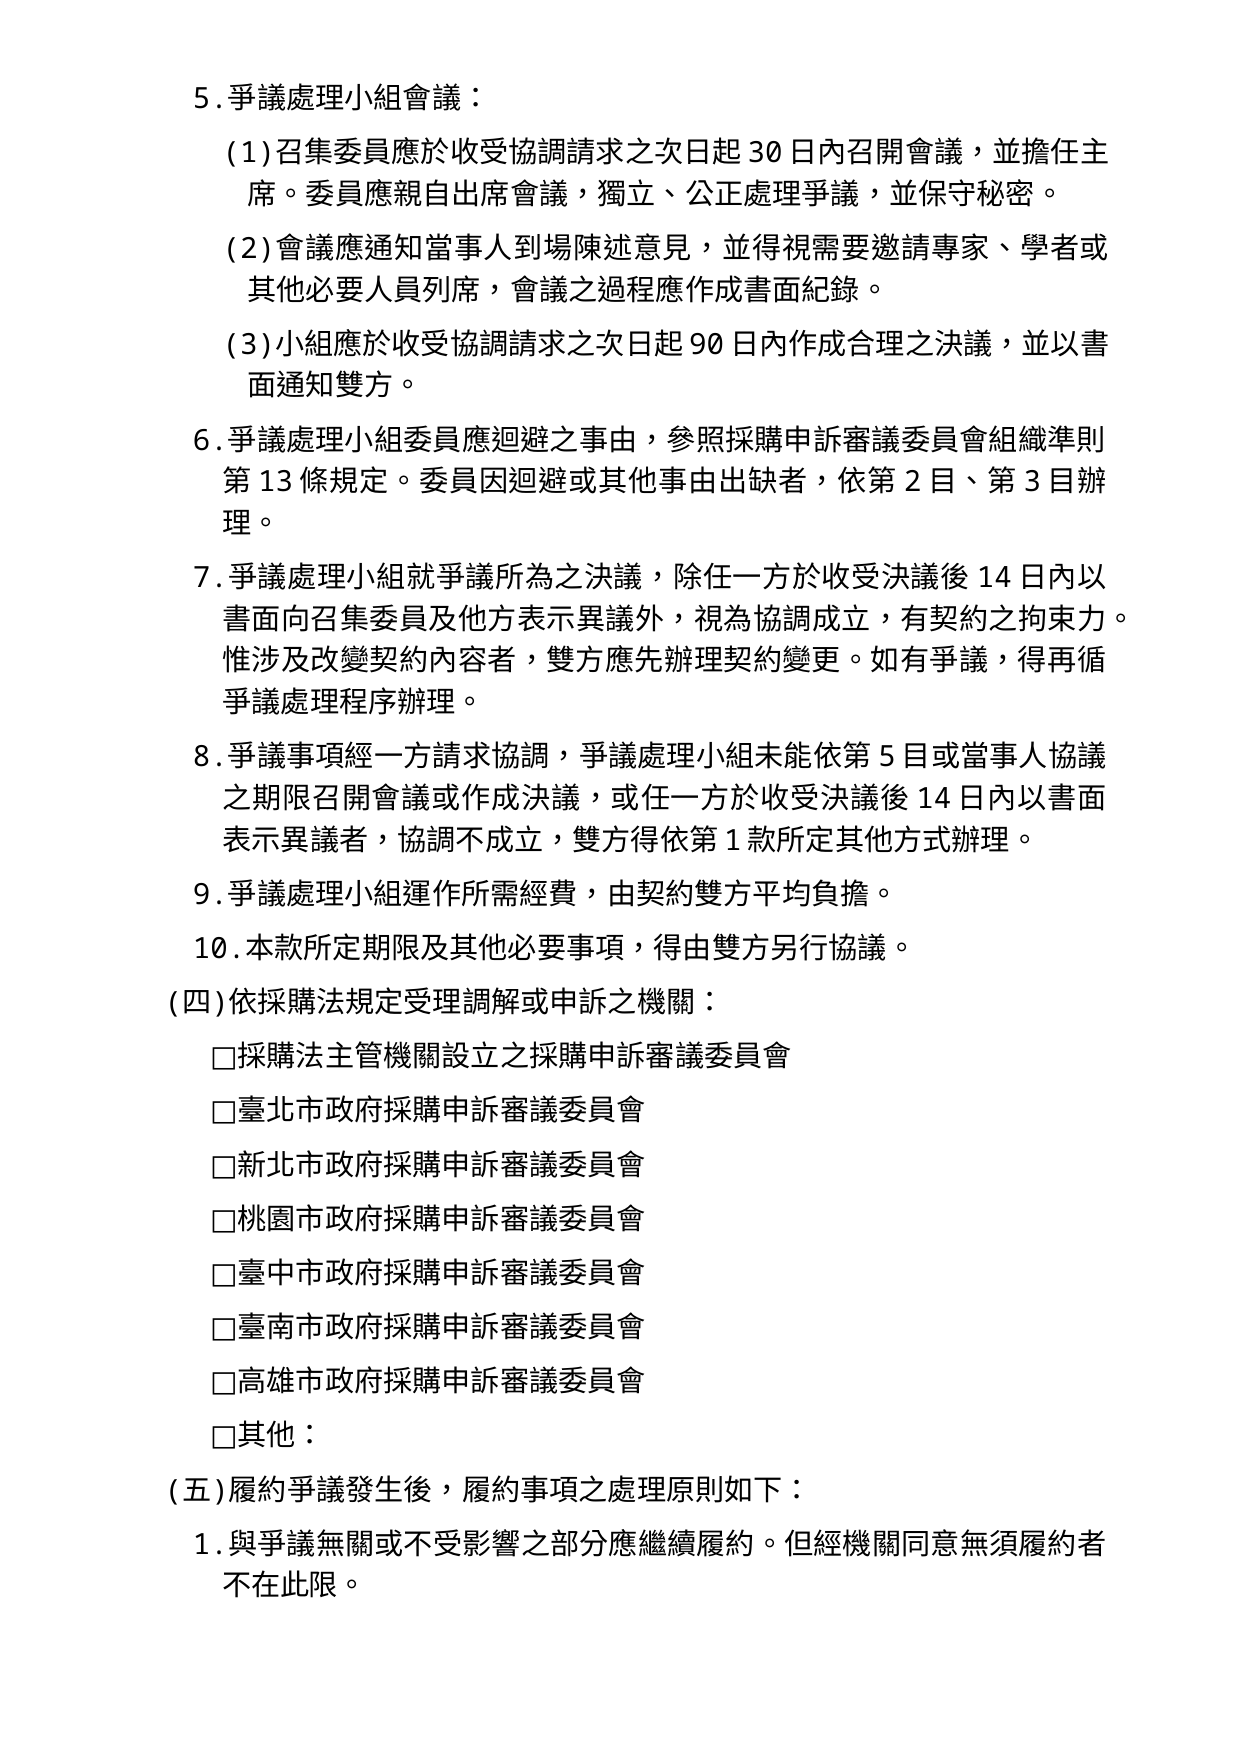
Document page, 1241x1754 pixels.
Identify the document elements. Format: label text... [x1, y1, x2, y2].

text (四)依採購法規定受理調解或申訴之機關： [164, 979, 1109, 1021]
text □新北市政府採購申訴審議委員會 [210, 1142, 1109, 1183]
text □高雄市政府採購申訴審議委員會 [210, 1358, 1109, 1400]
text (1)召集委員應於收受協調請求之次日起30日內召開會議，並擔任主席。委員應親自出席會議，獨立、公正處理爭議，並保守秘密。 [222, 129, 1109, 212]
text 1.與爭議無關或不受影響之部分應繼續履約。但經機關同意無須履約者不在此限。 [193, 1521, 1109, 1604]
text (3)小組應於收受協調請求之次日起90日內作成合理之決議，並以書面通知雙方。 [222, 321, 1109, 404]
text □採購法主管機關設立之採購申訴審議委員會 [210, 1033, 1109, 1075]
text 8.爭議事項經一方請求協調，爭議處理小組未能依第5目或當事人協議之期限召開會議或作成決議，或任一方於收受決議後14日內以書面表示異議者，協調不成立，雙方得依第1款所定其他方式辦理。 [193, 733, 1107, 858]
text 7.爭議處理小組就爭議所為之決議，除任一方於收受決議後14日內以書面向召集委員及他方表示異議外，視為協調成立，有契約之拘束力。惟涉及改變契約內容者，雙方應先辦理契約變更。如有爭議，得再循爭議處理程序辦理。 [193, 554, 1107, 721]
text 6.爭議處理小組委員應迴避之事由，參照採購申訴審議委員會組織準則第13條規定。委員因迴避或其他事由出缺者，依第2目、第3目辦理。 [193, 417, 1107, 542]
text □臺北市政府採購申訴審議委員會 [210, 1087, 1109, 1129]
text 9.爭議處理小組運作所需經費，由契約雙方平均負擔。 [193, 871, 1107, 912]
text 10.本款所定期限及其他必要事項，得由雙方另行協議。 [193, 925, 1107, 967]
text 5.爭議處理小組會議： [193, 75, 1107, 117]
text □其他： [210, 1412, 1109, 1454]
text □臺中市政府採購申訴審議委員會 [210, 1250, 1109, 1292]
text □臺南市政府採購申訴審議委員會 [210, 1304, 1109, 1346]
text (2)會議應通知當事人到場陳述意見，並得視需要邀請專家、學者或其他必要人員列席，會議之過程應作成書面紀錄。 [222, 225, 1109, 308]
text □桃園市政府採購申訴審議委員會 [210, 1196, 1109, 1237]
text (五)履約爭議發生後，履約事項之處理原則如下： [164, 1467, 1109, 1508]
